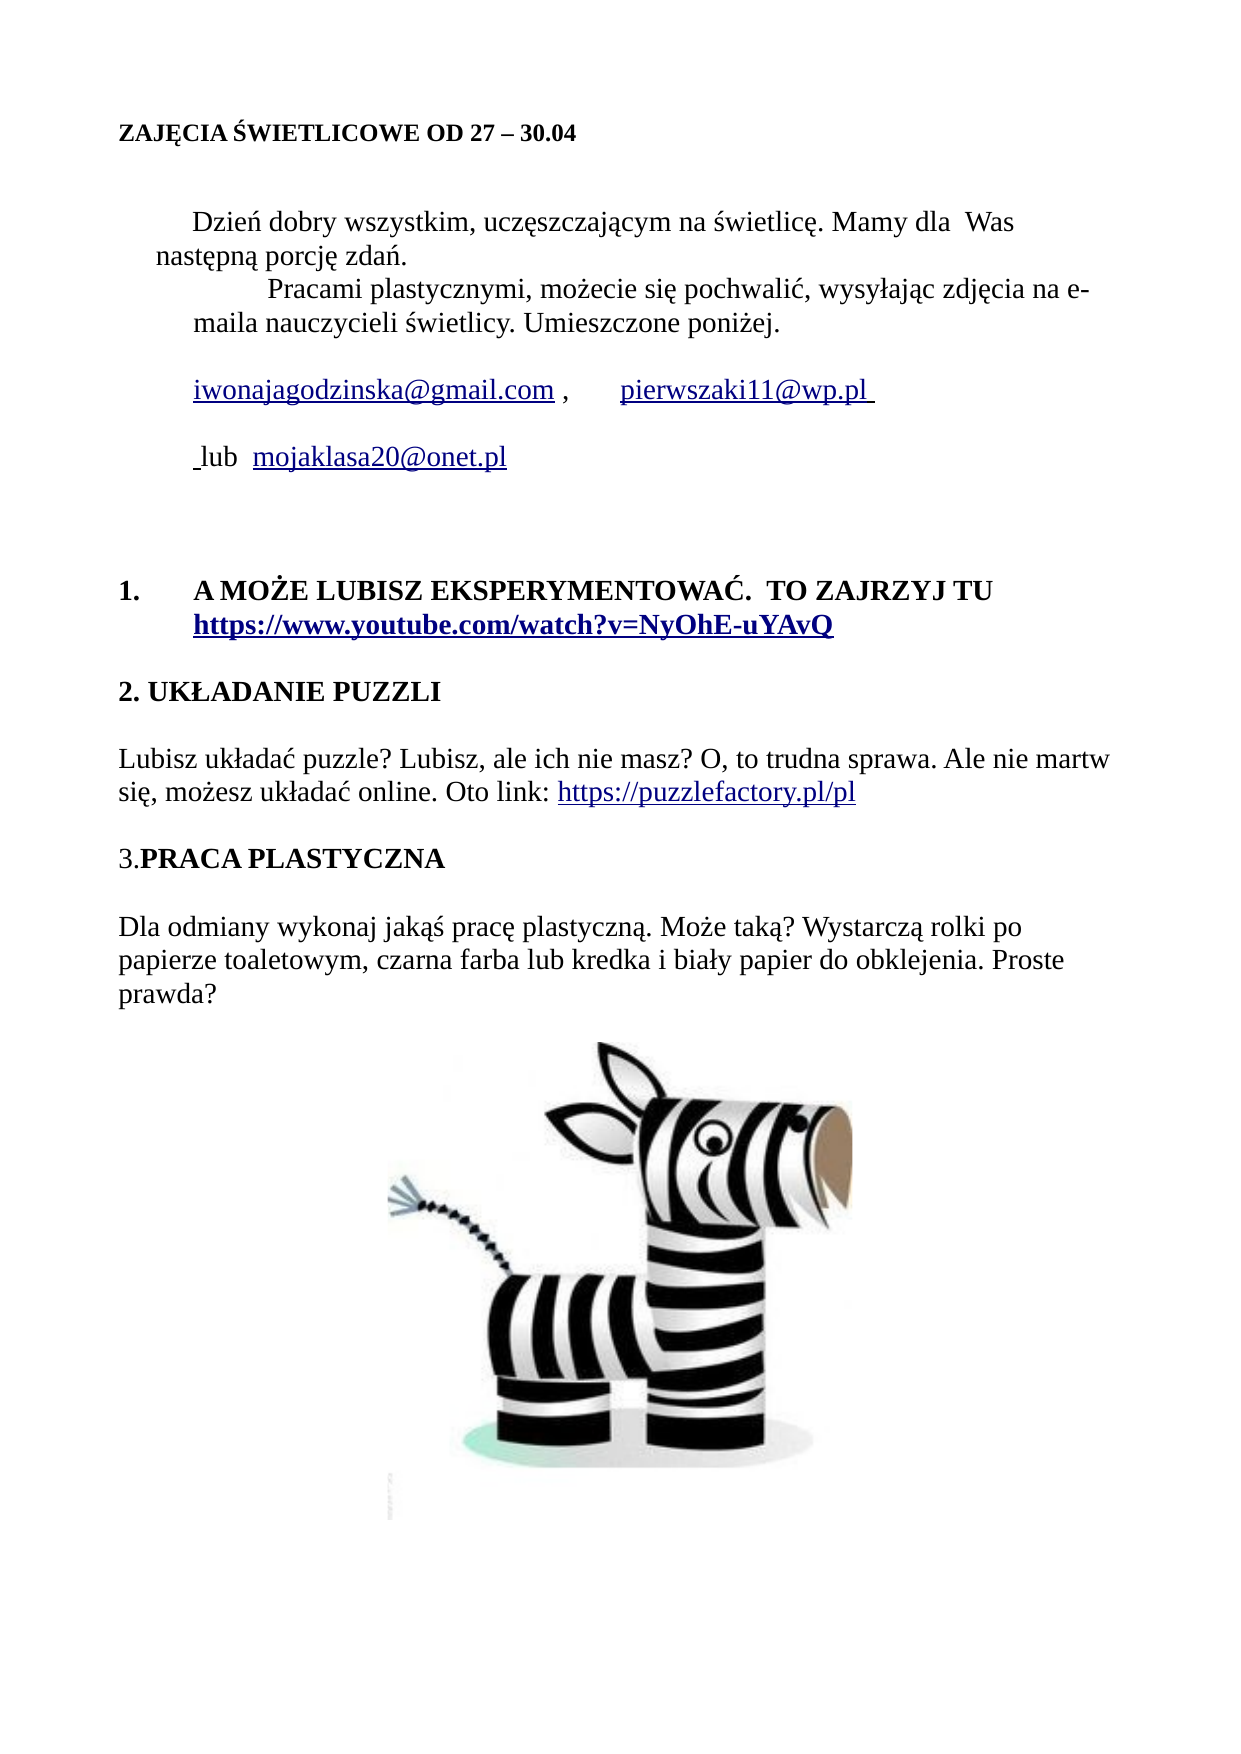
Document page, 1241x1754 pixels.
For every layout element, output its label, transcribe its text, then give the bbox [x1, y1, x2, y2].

text Dzień dobry wszystkim, uczęszczającym na świetlicę. Mamy dla Was następną porcję zdań. [156, 204, 1122, 271]
text Pracami plastycznymi, możecie się pochwalić, wysyłając zdjęcia na e-maila nauczycieli świetlicy. Umieszczone poniżej. [193, 271, 1122, 338]
text iwonajagodzinska@gmail.com , pierwszaki11@wp.pl [193, 372, 1122, 406]
text Dla odmiany wykonaj jakąś pracę plastyczną. Może taką? Wystarczą rolki po papierze toaletowym, czarna farba lub kredka i biały papier do obklejenia. Proste prawda? [118, 909, 1122, 1009]
list 3.PRACA PLASTYCZNA [118, 842, 1122, 875]
list 2. UKŁADANIE PUZZLI [118, 674, 1122, 707]
list https://www.youtube.com/watch?v=NyOhE-uYAvQ [156, 607, 1122, 640]
text Lubisz układać puzzle? Lubisz, ale ich nie masz? O, to trudna sprawa. Ale nie martw się, możesz układać online. Oto link: https://puzzlefactory.pl/pl [118, 741, 1122, 808]
text lub mojaklasa20@onet.pl [193, 439, 1122, 473]
text ZAJĘCIA ŚWIETLICOWE OD 27 – 30.04 [118, 118, 1122, 147]
list A MOŻE LUBISZ EKSPERYMENTOWAĆ. TO ZAJRZYJ TU [118, 573, 1122, 607]
picture [387, 1042, 853, 1520]
